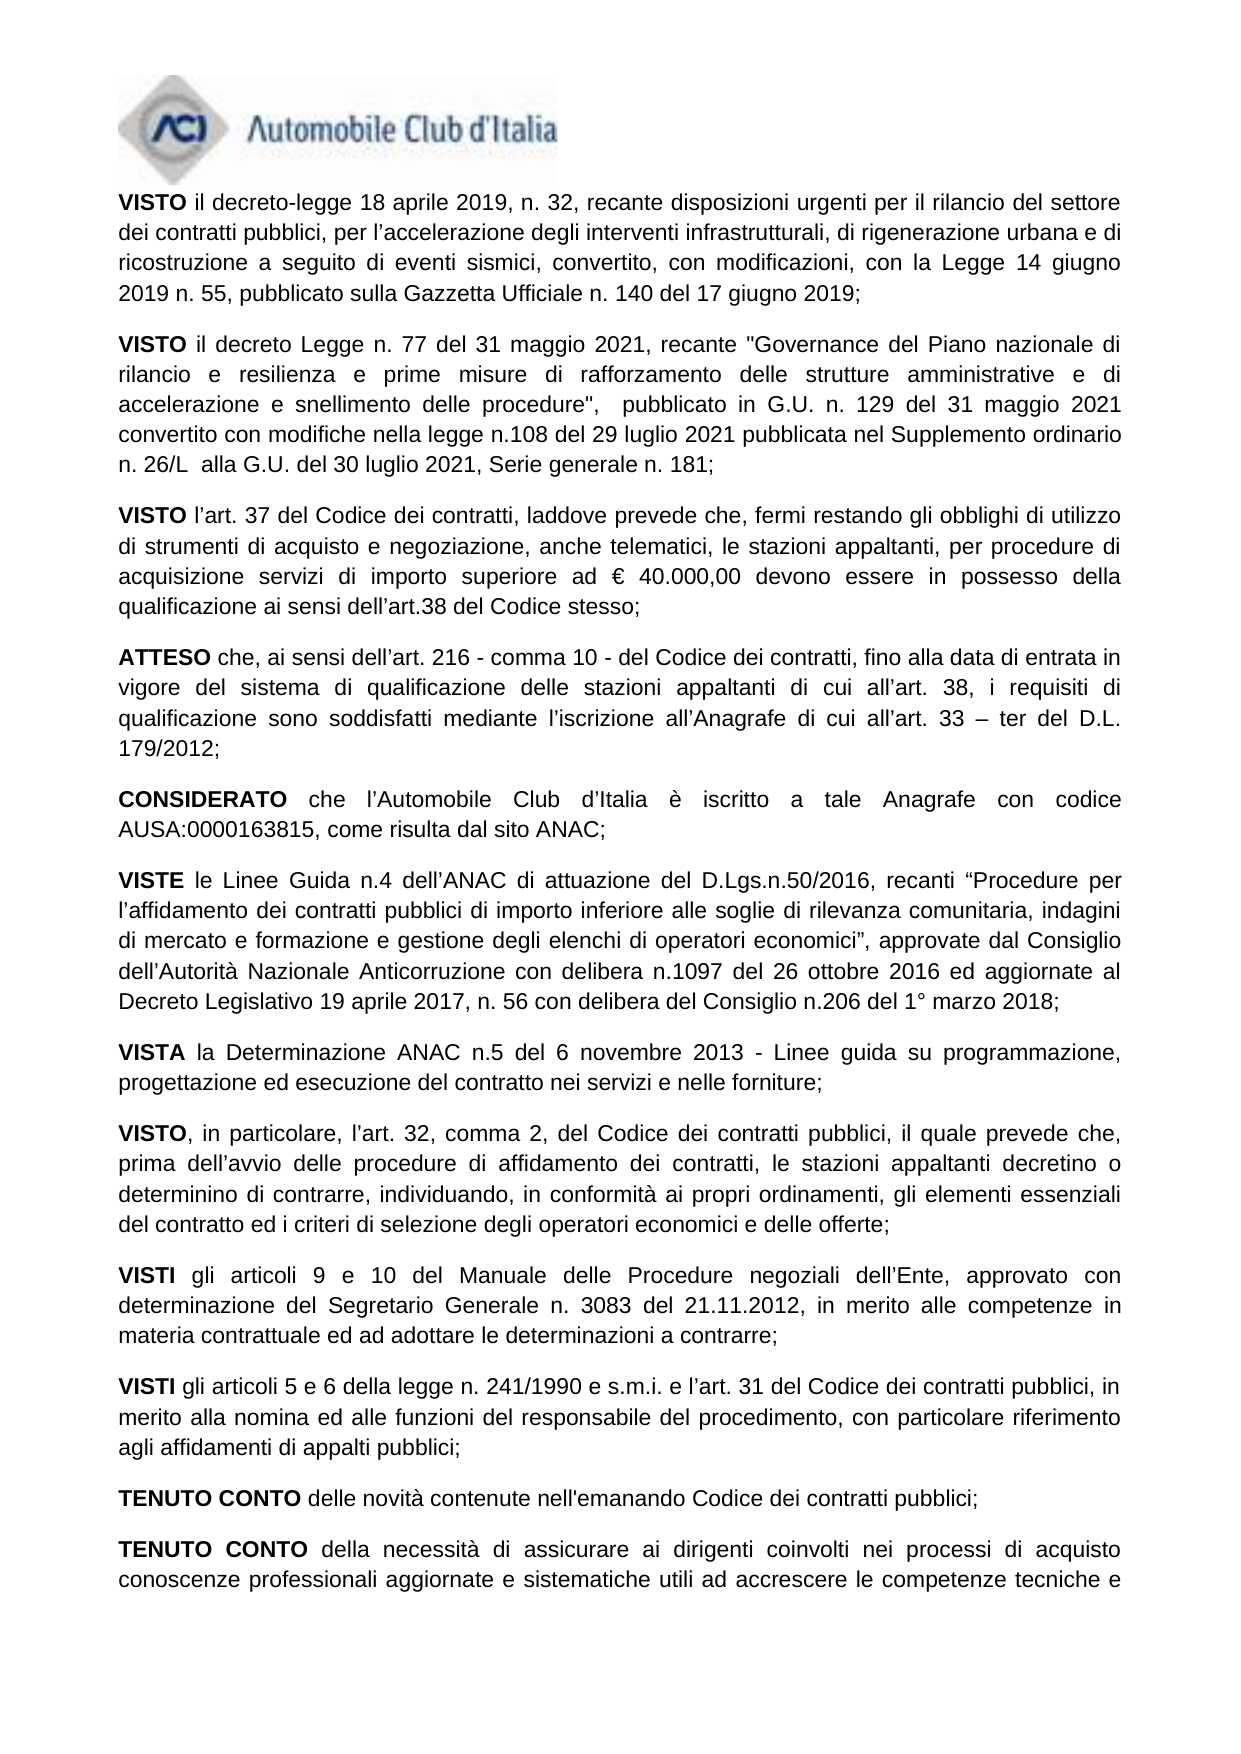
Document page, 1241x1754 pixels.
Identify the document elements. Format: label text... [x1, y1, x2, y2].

text VISTI gli articoli 5 e 6 della legge n. 241/1990 e s.m.i. e l’art. 31 del Codice dei contratti pubblici, in merito alla nomina ed alle funzioni del responsabile del procedimento, con particolare riferimento agli affidamenti di appalti pubblici; [118, 1373, 1122, 1460]
text ATTESO che, ai sensi dell’art. 216 - comma 10 - del Codice dei contratti, fino alla data di entrata in vigore del sistema di qualificazione delle stazioni appaltanti di cui all’art. 38, i requisiti di qualificazione sono soddisfatti mediante l’iscrizione all’Anagrafe di cui all’art. 33 – ter del D.L. 179/2012; [118, 644, 1122, 761]
text TENUTO CONTO della necessità di assicurare ai dirigenti coinvolti nei processi di acquisto conoscenze professionali aggiornate e sistematiche utili ad accrescere le competenze tecniche e [118, 1536, 1122, 1592]
picture [118, 75, 558, 185]
text VISTO il decreto Legge n. 77 del 31 maggio 2021, recante "Governance del Piano nazionale di rilancio e resilienza e prime misure di rafforzamento delle strutture amministrative e di accelerazione e snellimento delle procedure", pubblicato in G.U. n. 129 del 31 maggio 2021 convertito con modifiche nella legge n.108 del 29 luglio 2021 pubblicata nel Supplemento ordinario n. 26/L alla G.U. del 30 luglio 2021, Serie generale n. 181; [118, 331, 1122, 478]
text VISTI gli articoli 9 e 10 del Manuale delle Procedure negoziali dell’Ente, approvato con determinazione del Segretario Generale n. 3083 del 21.11.2012, in merito alle competenze in materia contrattuale ed ad adottare le determinazioni a contrarre; [118, 1262, 1122, 1349]
text VISTO l’art. 37 del Codice dei contratti, laddove prevede che, fermi restando gli obblighi di utilizzo di strumenti di acquisto e negoziazione, anche telematici, le stazioni appaltanti, per procedure di acquisizione servizi di importo superiore ad € 40.000,00 devono essere in possesso della qualificazione ai sensi dell’art.38 del Codice stesso; [118, 502, 1122, 619]
text VISTE le Linee Guida n.4 dell’ANAC di attuazione del D.Lgs.n.50/2016, recanti “Procedure per l’affidamento dei contratti pubblici di importo inferiore alle soglie di rilevanza comunitaria, indagini di mercato e formazione e gestione degli elenchi di operatori economici”, approvate dal Consiglio dell’Autorità Nazionale Anticorruzione con delibera n.1097 del 26 ottobre 2016 ed aggiornate al Decreto Legislativo 19 aprile 2017, n. 56 con delibera del Consiglio n.206 del 1° marzo 2018; [118, 867, 1122, 1014]
text TENUTO CONTO delle novità contenute nell'emanando Codice dei contratti pubblici; [118, 1485, 1122, 1511]
text VISTO, in particolare, l’art. 32, comma 2, del Codice dei contratti pubblici, il quale prevede che, prima dell’avvio delle procedure di affidamento dei contratti, le stazioni appaltanti decretino o determinino di contrarre, individuando, in conformità ai propri ordinamenti, gli elementi essenziali del contratto ed i criteri di selezione degli operatori economici e delle offerte; [118, 1120, 1122, 1237]
text CONSIDERATO che l’Automobile Club d’Italia è iscritto a tale Anagrafe con codice AUSA:0000163815, come risulta dal sito ANAC; [118, 786, 1122, 842]
text VISTA la Determinazione ANAC n.5 del 6 novembre 2013 - Linee guida su programmazione, progettazione ed esecuzione del contratto nei servizi e nelle forniture; [118, 1039, 1122, 1096]
text VISTO il decreto-legge 18 aprile 2019, n. 32, recante disposizioni urgenti per il rilancio del settore dei contratti pubblici, per l’accelerazione degli interventi infrastrutturali, di rigenerazione urbana e di ricostruzione a seguito di eventi sismici, convertito, con modificazioni, con la Legge 14 giugno 2019 n. 55, pubblicato sulla Gazzetta Ufficiale n. 140 del 17 giugno 2019; [118, 189, 1122, 306]
